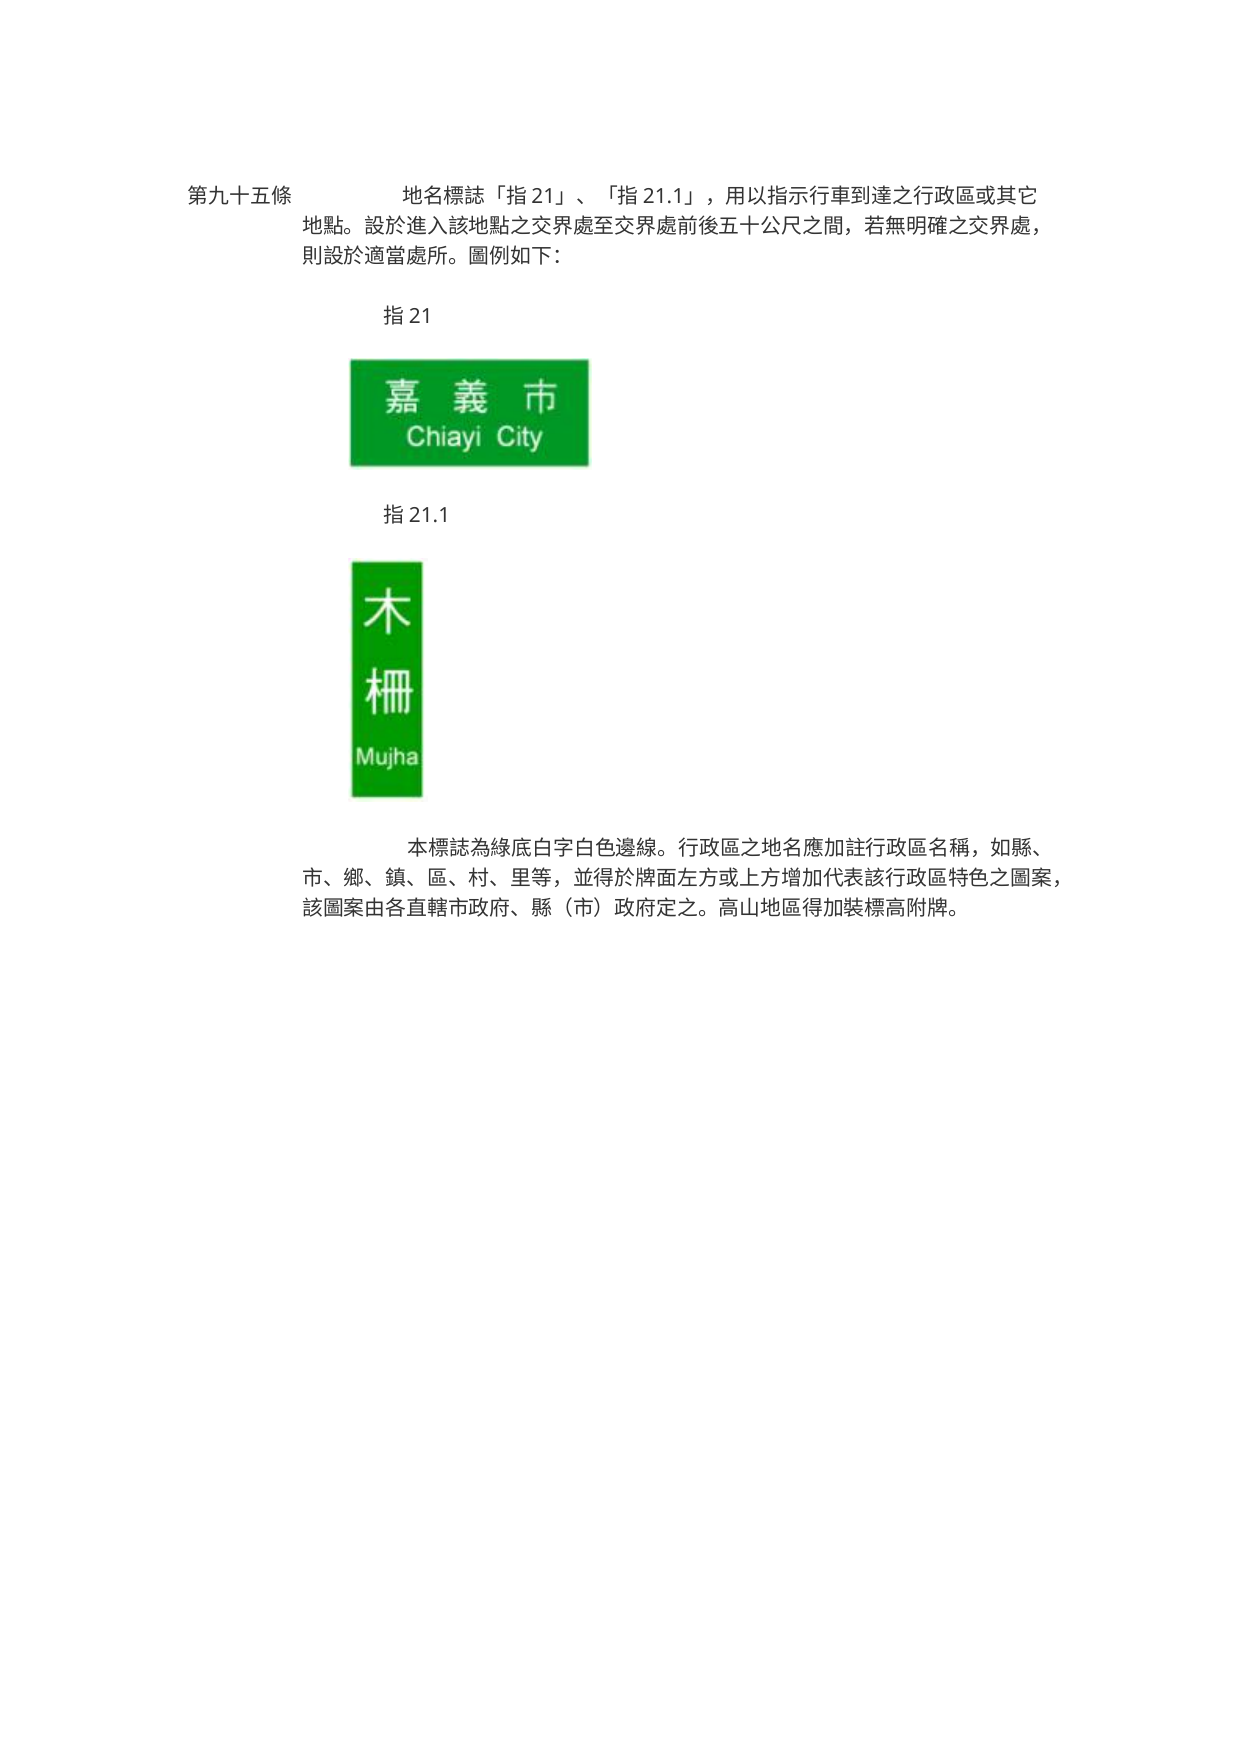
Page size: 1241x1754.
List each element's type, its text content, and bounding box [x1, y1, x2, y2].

text 本標誌為綠底白字白色邊線。行政區之地名應加註行政區名稱，如縣、市、鄉、鎮、區、村、里等，並得於牌面左方或上方增加代表該行政區特色之圖案，該圖案由各直轄市政府、縣（市）政府定之。高山地區得加裝標高附牌。 [187, 831, 1053, 922]
text 指21 [187, 299, 1053, 329]
picture [348, 358, 592, 470]
picture [348, 558, 428, 802]
text 指21.1 [187, 499, 1053, 529]
text 第九十五條 地名標誌「指21」、「指21.1」，用以指示行車到達之行政區或其它地點。設於進入該地點之交界處至交界處前後五十公尺之間，若無明確之交界處，則設於適當處所。圖例如下： [187, 179, 1053, 270]
